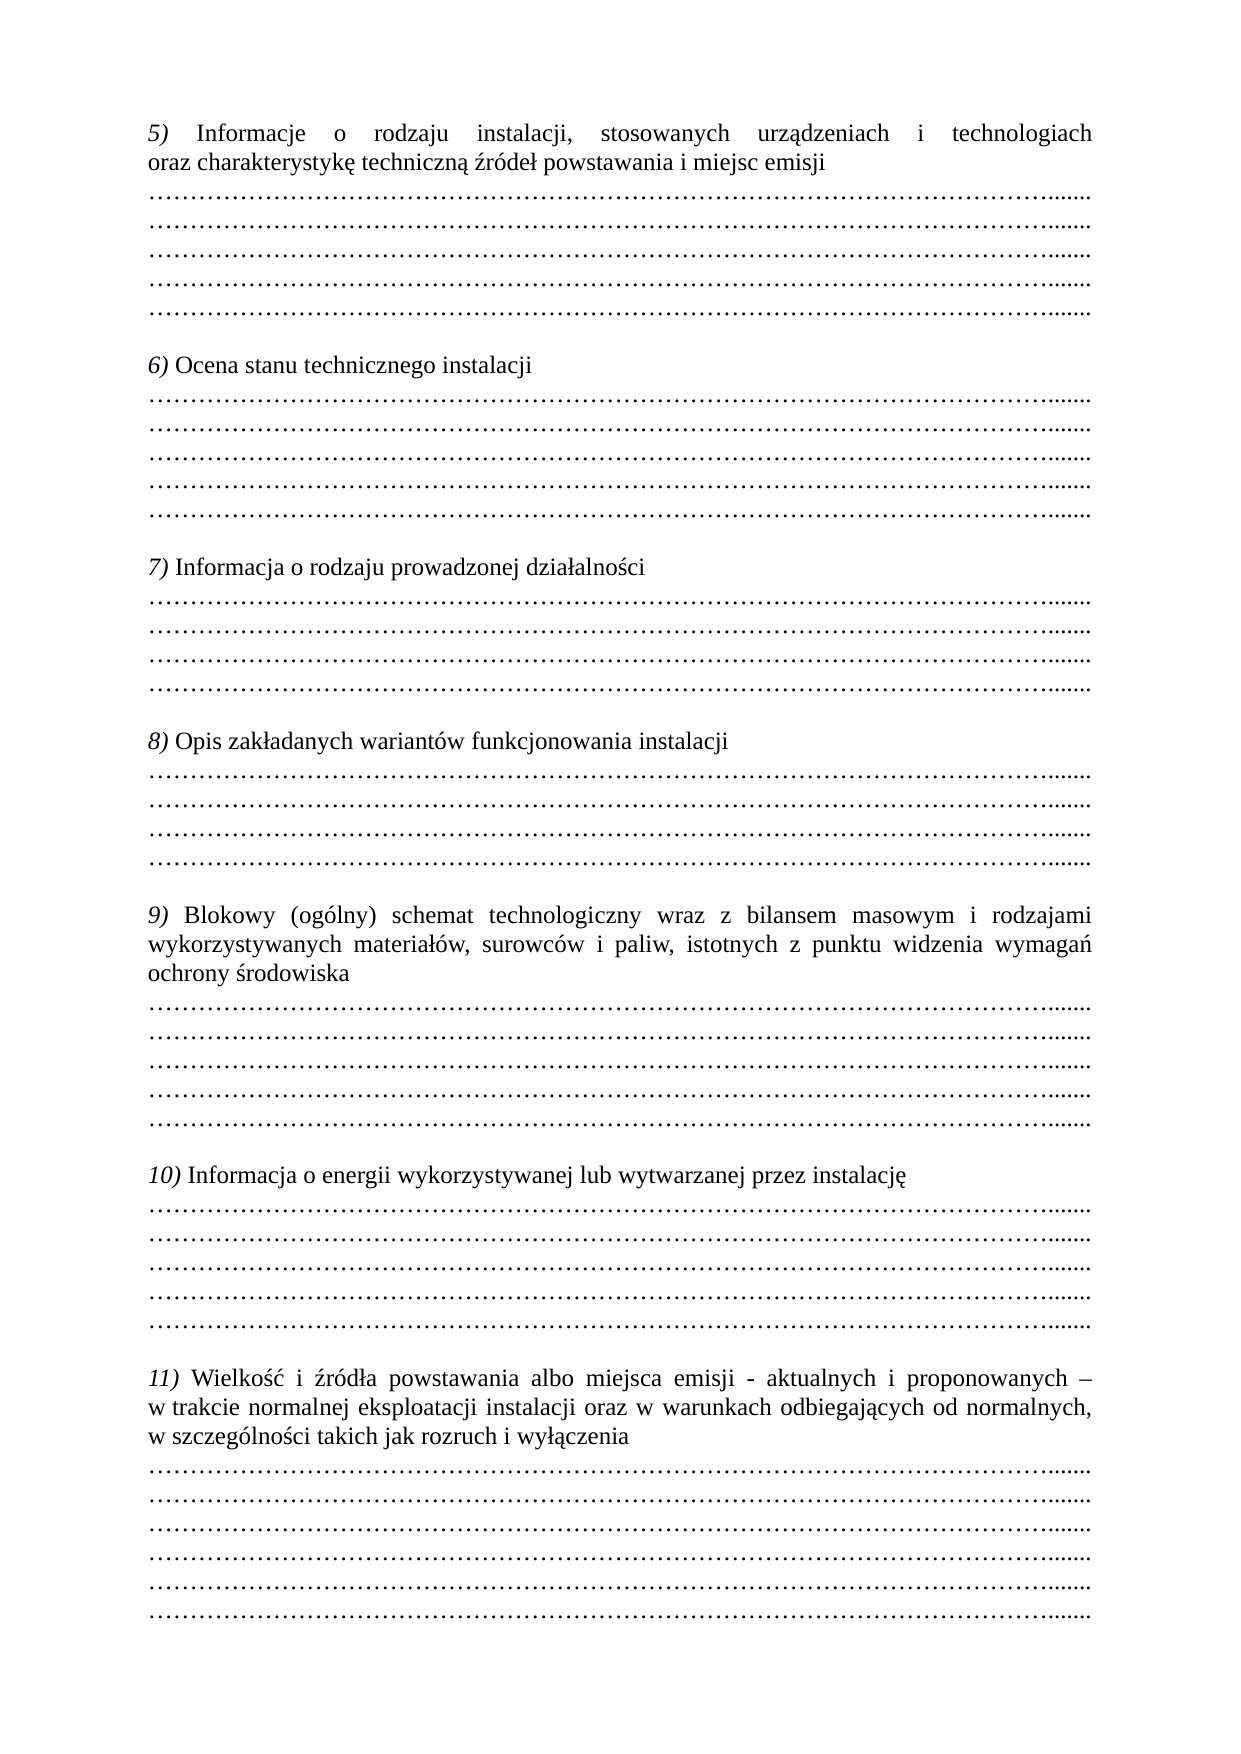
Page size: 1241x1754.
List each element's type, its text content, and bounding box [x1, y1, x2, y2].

text ………………………………………………………………………………………………....... [148, 813, 1093, 842]
text ………………………………………………………………………………………………....... [148, 176, 1093, 205]
text 6) Ocena stanu technicznego instalacji [148, 350, 1093, 378]
text 8) Opis zakładanych wariantów funkcjonowania instalacji [148, 726, 1093, 755]
text ………………………………………………………………………………………………....... [148, 668, 1093, 697]
text ………………………………………………………………………………………………....... [148, 1537, 1093, 1566]
text ………………………………………………………………………………………………....... [148, 755, 1093, 784]
text ………………………………………………………………………………………………....... [148, 494, 1093, 523]
text 10) Informacja o energii wykorzystywanej lub wytwarzanej przez instalację [148, 1161, 1093, 1189]
text ………………………………………………………………………………………………....... [148, 639, 1093, 668]
text ………………………………………………………………………………………………....... [148, 1276, 1093, 1305]
text ………………………………………………………………………………………………....... [148, 466, 1093, 494]
text 7) Informacja o rodzaju prowadzonej działalności [148, 552, 1093, 581]
text ………………………………………………………………………………………………....... [148, 610, 1093, 639]
text ………………………………………………………………………………………………....... [148, 205, 1093, 234]
text ………………………………………………………………………………………………....... [148, 987, 1093, 1016]
text ………………………………………………………………………………………………....... [148, 1508, 1093, 1537]
text ………………………………………………………………………………………………....... [148, 1450, 1093, 1479]
text ………………………………………………………………………………………………....... [148, 1566, 1093, 1595]
text ………………………………………………………………………………………………....... [148, 784, 1093, 813]
text ………………………………………………………………………………………………....... [148, 1045, 1093, 1073]
text ………………………………………………………………………………………………....... [148, 263, 1093, 292]
text ………………………………………………………………………………………………....... [148, 437, 1093, 465]
text ………………………………………………………………………………………………....... [148, 1305, 1093, 1334]
text ………………………………………………………………………………………………....... [148, 842, 1093, 871]
text ………………………………………………………………………………………………....... [148, 1218, 1093, 1247]
text ………………………………………………………………………………………………....... [148, 292, 1093, 321]
text ………………………………………………………………………………………………....... [148, 1016, 1093, 1044]
text ………………………………………………………………………………………………....... [148, 1189, 1093, 1218]
text ………………………………………………………………………………………………....... [148, 1479, 1093, 1508]
text ………………………………………………………………………………………………....... [148, 1595, 1093, 1624]
text 9) Blokowy (ogólny) schemat technologiczny wraz z bilansem masowym i rodzajami wykorzystywanych materiałów, surowców i paliw, istotnych z punktu widzenia wymagań ochrony środowiska [148, 900, 1093, 987]
text ………………………………………………………………………………………………....... [148, 379, 1093, 407]
text 11) Wielkość i źródła powstawania albo miejsca emisji - aktualnych i proponowanych – w trakcie normalnej eksploatacji instalacji oraz w warunkach odbiegających od normalnych, w szczególności takich jak rozruch i wyłączenia [148, 1363, 1093, 1450]
text ………………………………………………………………………………………………....... [148, 1074, 1093, 1102]
text ………………………………………………………………………………………………....... [148, 234, 1093, 263]
text 5) Informacje o rodzaju instalacji, stosowanych urządzeniach i technologiach oraz charakterystykę techniczną źródeł powstawania i miejsc emisji [148, 118, 1093, 176]
text ………………………………………………………………………………………………....... [148, 408, 1093, 436]
text ………………………………………………………………………………………………....... [148, 581, 1093, 610]
text ………………………………………………………………………………………………....... [148, 1247, 1093, 1276]
text ………………………………………………………………………………………………....... [148, 1103, 1093, 1131]
